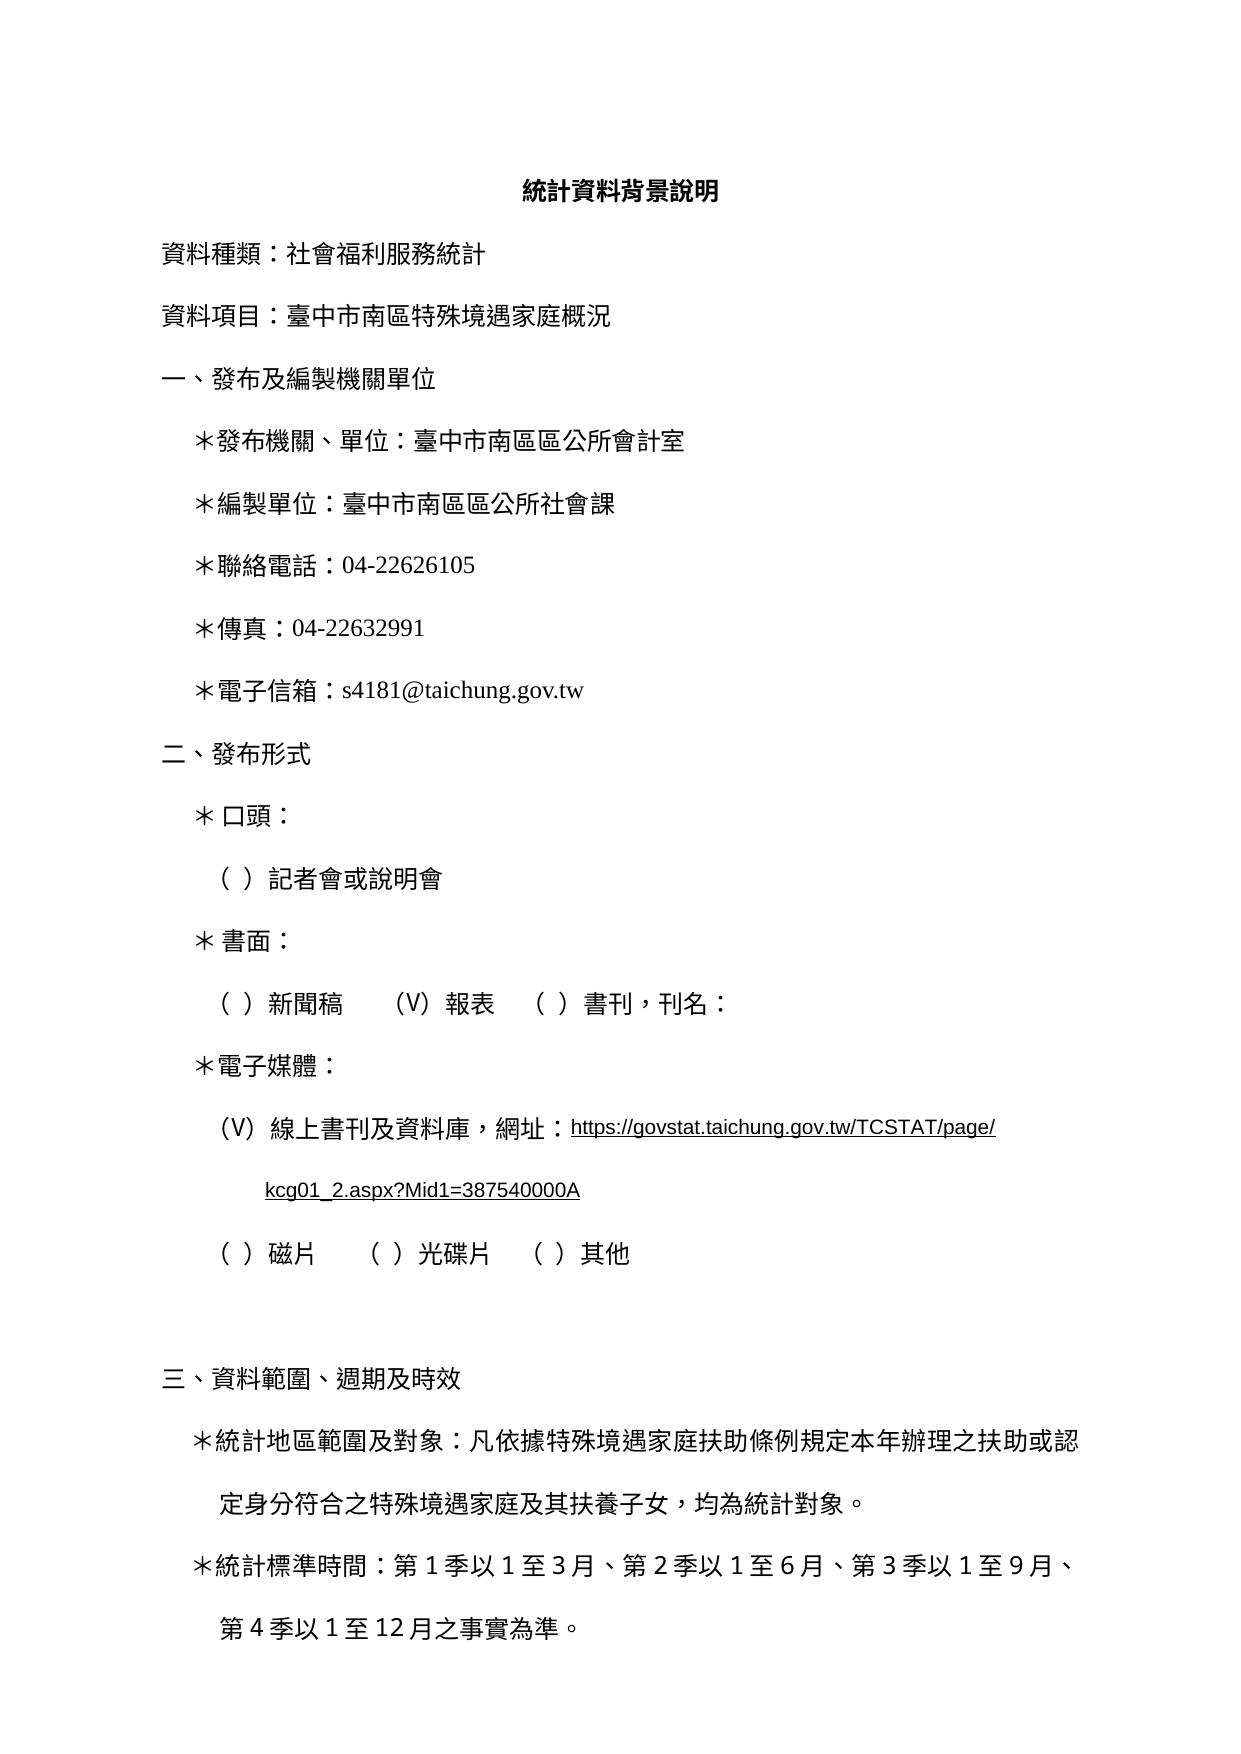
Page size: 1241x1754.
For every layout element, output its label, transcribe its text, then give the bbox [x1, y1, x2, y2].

table_header 統計資料背景說明 資料種類：社會福利服務統計 資料項目：臺中市南區特殊境遇家庭概況 一、發布及編製機關單位 ＊發布機關、單位：臺中市南區區公所會計室 ＊編製單位：臺中市南區區公所社會課 ＊聯絡電話：04-22626105 ＊傳真：04-22632991 ＊電子信箱：s4181@taichung.gov.tw 二、發布形式 口頭： （ ）記者會或說明會 書面： （ ）新聞稿 （V）報表 （ ）書刊，刊名： ＊電子媒體： （V）線上書刊及資料庫，網址：https://govstat.taichung.gov.tw/TCSTAT/page/kcg01_2.aspx?Mid1=387540000A （ ）磁片 （ ）光碟片 （ ）其他 三、資料範圍、週期及時效 ＊統計地區範圍及對象：凡依據特殊境遇家庭扶助條例規定本年辦理之扶助或認定身分符合之特殊境遇家庭及其扶養子女，均為統計對象。 ＊統計標準時間：第1季以1至3月、第2季以1至6月、第3季以1至9月、第4季以1至12月之事實為準。 [150, 148, 1092, 1648]
